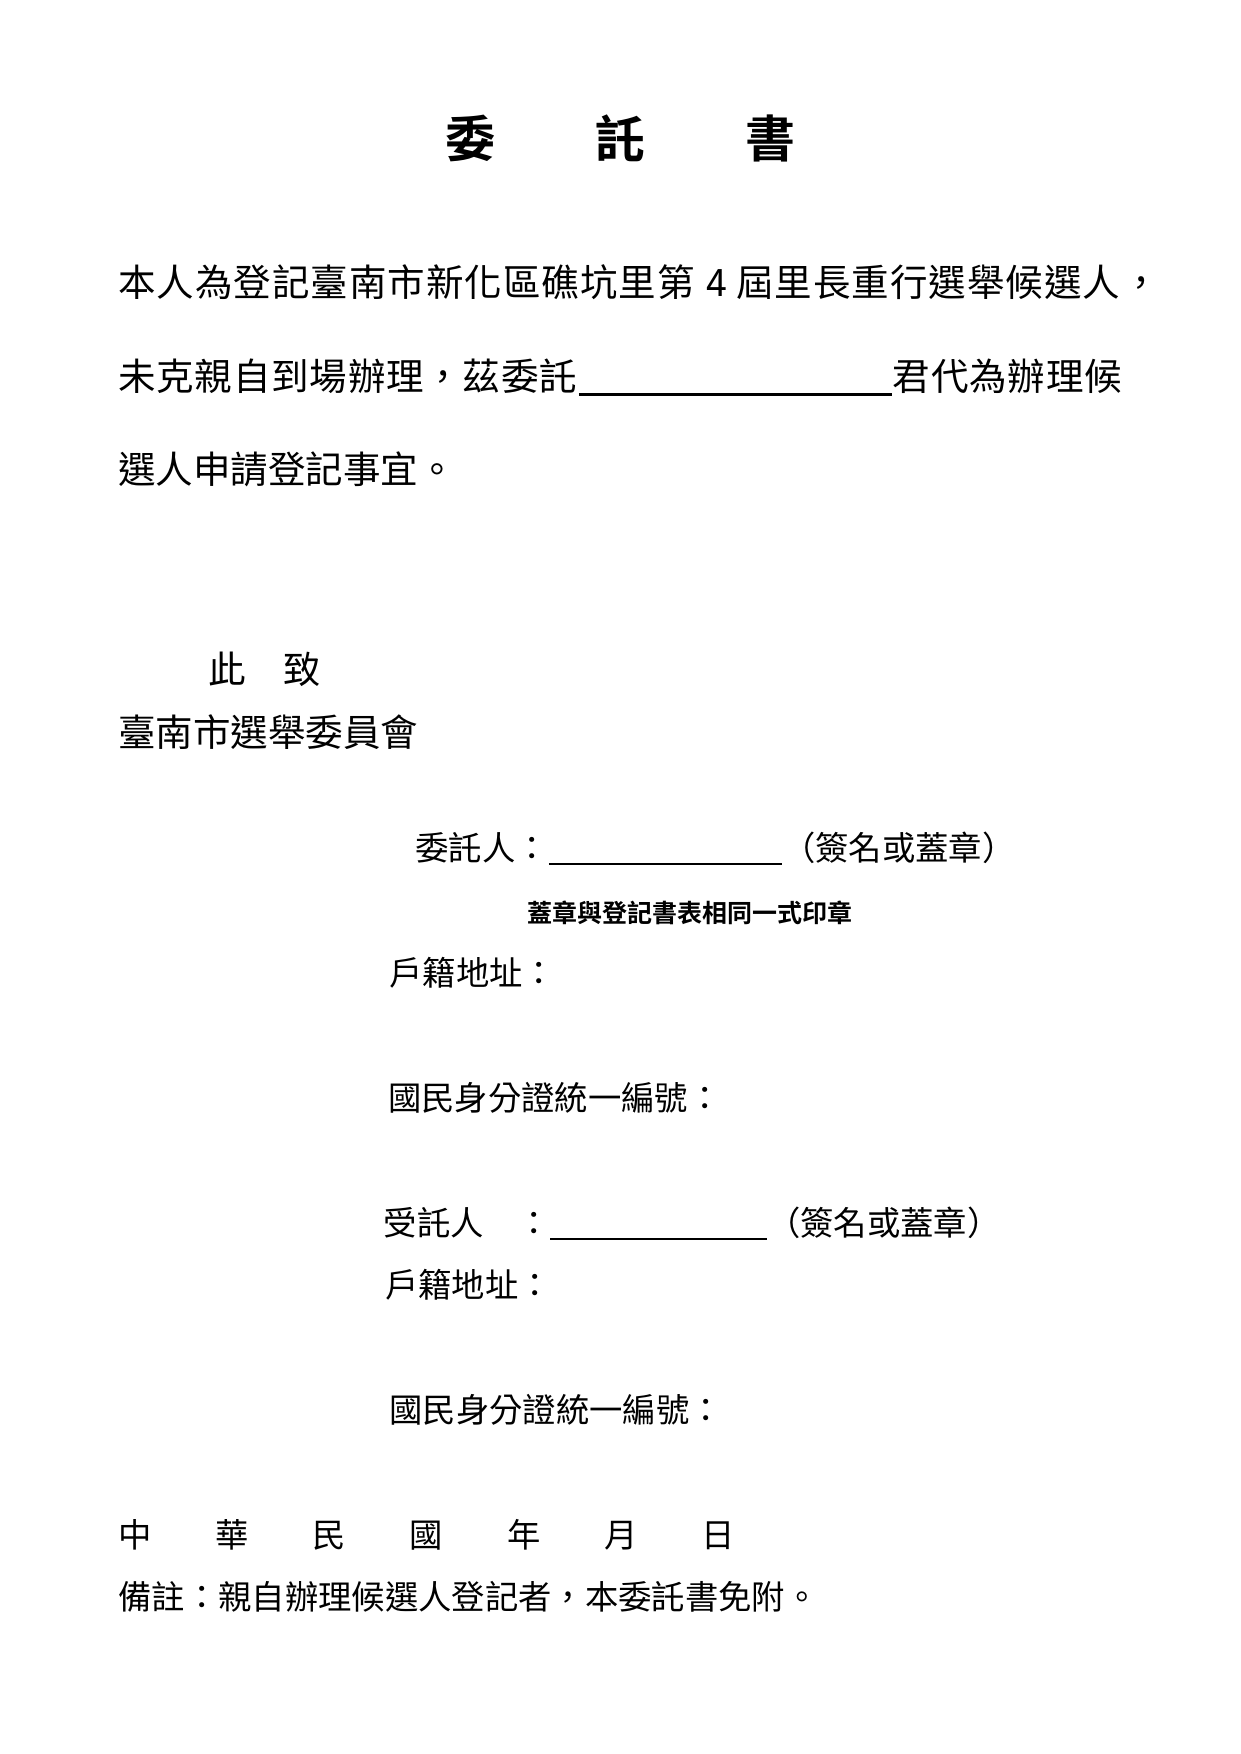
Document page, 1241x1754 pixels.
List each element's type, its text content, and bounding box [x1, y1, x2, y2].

text 蓋章與登記書表相同一式印章 [118, 872, 1022, 935]
text 戶籍地址： [118, 1247, 1122, 1310]
text 臺南市選舉委員會 [118, 696, 1122, 759]
text 委託人： （簽名或蓋章） [118, 810, 1015, 872]
text 中華民國年月日 [118, 1497, 1122, 1560]
text 國民身分證統一編號： [118, 1060, 1122, 1122]
text 國民身分證統一編號： [118, 1372, 1122, 1435]
text 受託人 ： （簽名或蓋章） [118, 1185, 1122, 1247]
text 本人為登記臺南市新化區礁坑里第4屆里長重行選舉候選人，未克親自到場辦理，茲委託 君代為辦理候選人申請登記事宜。 [118, 221, 1122, 503]
text 此 致 [118, 634, 1122, 696]
text 委 託 書 [118, 99, 1122, 171]
text 備註：親自辦理候選人登記者，本委託書免附。 [118, 1570, 1122, 1619]
text 戶籍地址： [118, 935, 989, 997]
